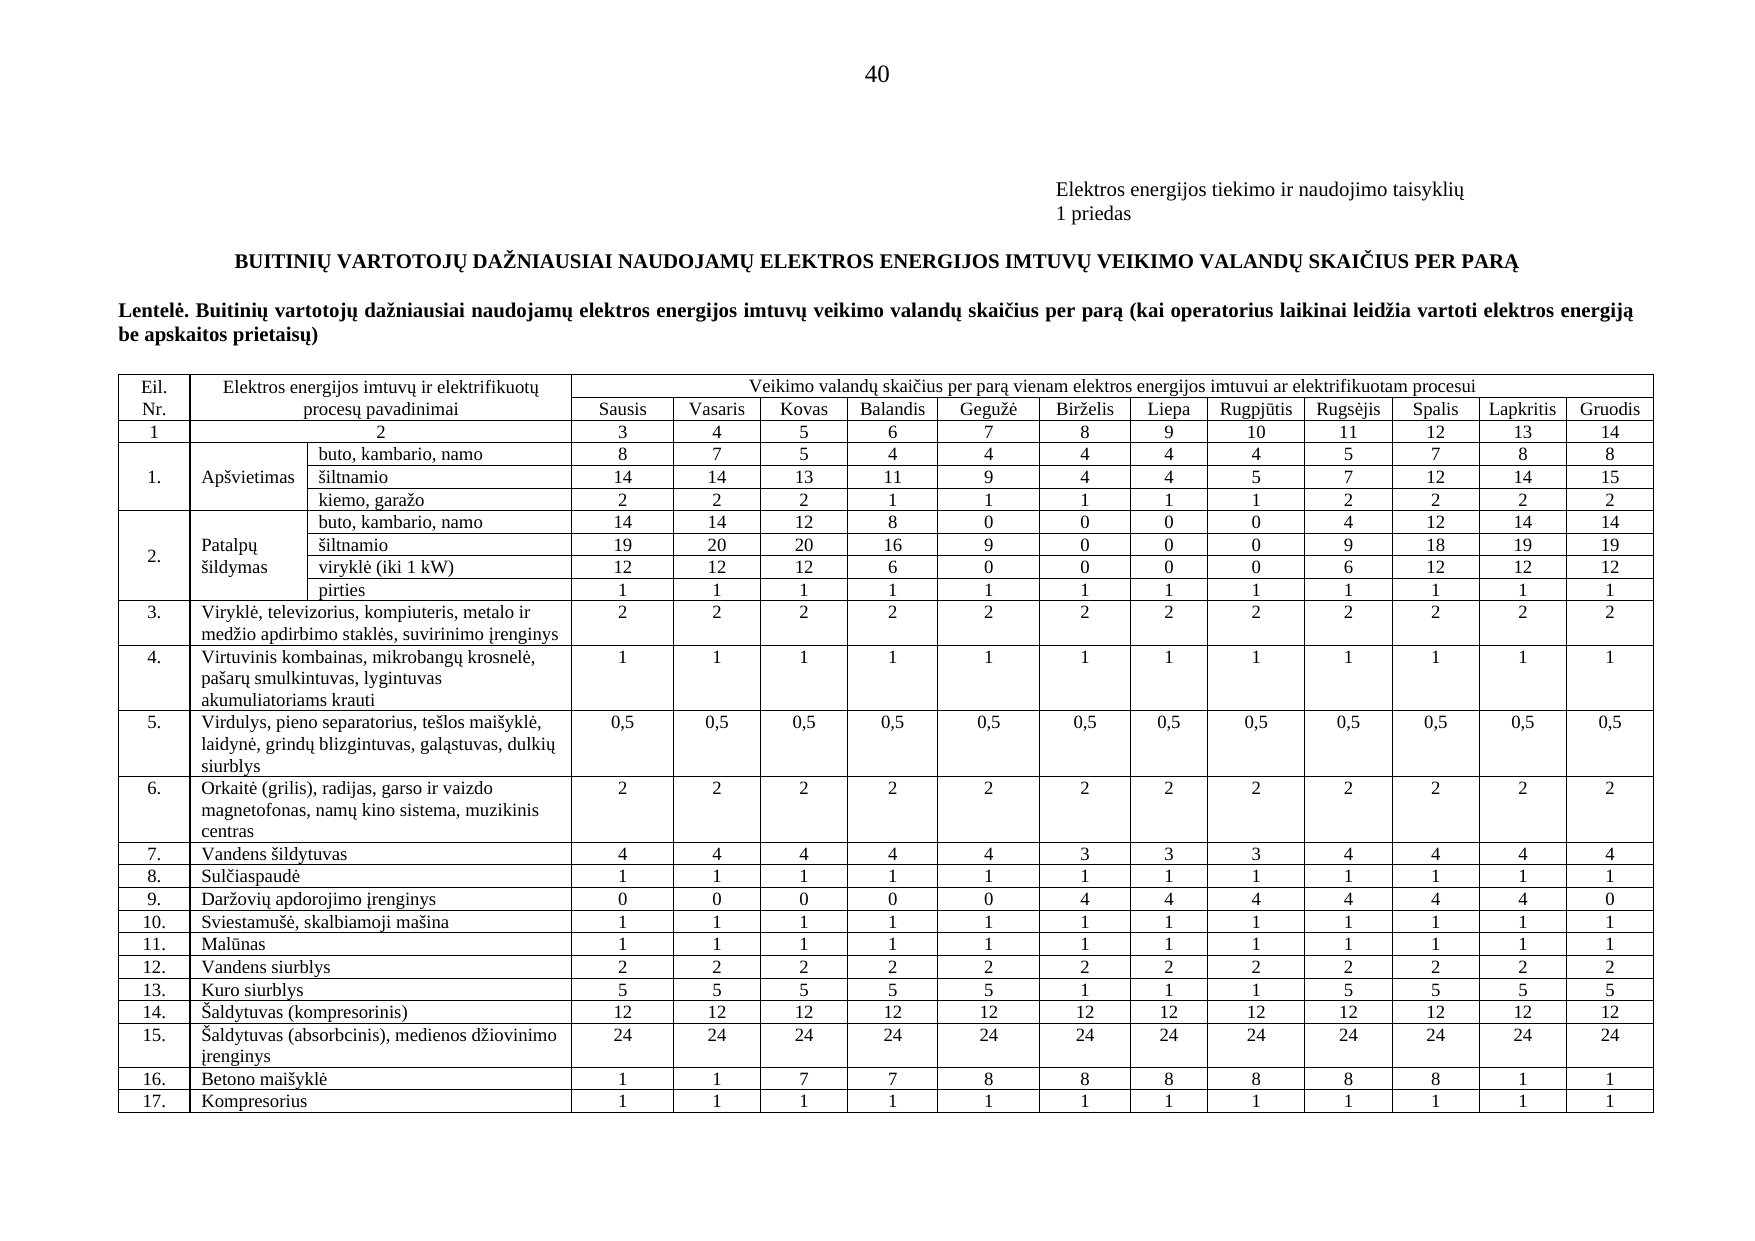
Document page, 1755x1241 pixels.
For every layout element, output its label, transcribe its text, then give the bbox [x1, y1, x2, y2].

table_cell 0,5 [848, 711, 937, 776]
table_cell 0 [1040, 534, 1130, 555]
table_cell 24 [938, 1024, 1039, 1067]
table_cell 0 [938, 888, 1039, 909]
table_cell 5 [1305, 443, 1392, 465]
table_cell 14 [1480, 511, 1566, 533]
table_cell buto, kambario, namo [308, 443, 571, 465]
table_cell 2 [1131, 777, 1207, 842]
table_cell 2 [1040, 777, 1130, 842]
table_cell 0 [1040, 556, 1130, 578]
table_cell 1 [1131, 646, 1207, 710]
table_cell 8 [1393, 1068, 1479, 1089]
table_cell 12 [848, 1001, 937, 1023]
table_cell 14 [674, 466, 760, 487]
table_cell Šaldytuvas (absorbcinis), medienos džiovinimo įrenginys [191, 1024, 571, 1067]
table_cell 4 [848, 843, 937, 864]
table_cell 2 [1040, 956, 1130, 977]
table_cell 1 [674, 911, 760, 932]
table_cell 4 [1567, 843, 1653, 864]
table_cell 1 [1131, 489, 1207, 510]
table_cell 12 [761, 1001, 847, 1023]
table_cell 6 [848, 421, 937, 442]
table_cell 8 [848, 511, 937, 533]
table_cell 4 [1131, 466, 1207, 487]
table_cell 1 [1393, 865, 1479, 887]
table_cell 1 [1208, 646, 1304, 710]
table_cell 1 [1131, 979, 1207, 1000]
table_cell 10. [119, 911, 189, 932]
table_cell 6 [1305, 556, 1392, 578]
table_cell 2 [1480, 777, 1566, 842]
table_cell 1 [938, 933, 1039, 955]
table_cell 12 [1480, 556, 1566, 578]
table_cell 1 [761, 646, 847, 710]
table_cell 2 [1567, 956, 1653, 977]
table_cell 1 [848, 489, 937, 510]
table_cell 4. [119, 646, 189, 710]
table_cell Gegužė [938, 398, 1039, 419]
table_cell 0,5 [1305, 711, 1392, 776]
table_cell 1 [674, 1068, 760, 1089]
table_cell 2 [848, 601, 937, 644]
table_cell 1 [1208, 933, 1304, 955]
table_cell 2 [761, 489, 847, 510]
table_cell 2 [1305, 777, 1392, 842]
table_cell 0,5 [572, 711, 673, 776]
table_cell 2 [761, 601, 847, 644]
table_cell 1 [761, 579, 847, 600]
table_cell 1 [1305, 911, 1392, 932]
table_cell 12 [938, 1001, 1039, 1023]
table_cell 1 [1040, 646, 1130, 710]
table_cell 1 [1480, 1068, 1566, 1089]
table_cell 1 [938, 865, 1039, 887]
table_cell 13 [761, 466, 847, 487]
table_cell 4 [848, 443, 937, 465]
table_cell 24 [848, 1024, 937, 1067]
table_cell Sausis [572, 398, 673, 419]
table_cell 1 [1040, 933, 1130, 955]
table_cell 1 [1208, 979, 1304, 1000]
table_cell 12. [119, 956, 189, 977]
table_cell 2 [1393, 777, 1479, 842]
table_cell 1 [1208, 911, 1304, 932]
table_cell 4 [1480, 888, 1566, 909]
table_cell Birželis [1040, 398, 1130, 419]
table_cell 4 [674, 421, 760, 442]
table_cell 16. [119, 1068, 189, 1089]
table_cell 18 [1393, 534, 1479, 555]
table_cell 2 [572, 777, 673, 842]
table_cell 1 [1208, 489, 1304, 510]
table_cell 24 [1567, 1024, 1653, 1067]
table_cell 3 [1208, 843, 1304, 864]
table_cell 12 [1393, 556, 1479, 578]
table_cell 1 [674, 646, 760, 710]
table_cell 2 [1393, 601, 1479, 644]
table_cell 1 [1208, 579, 1304, 600]
table_cell 14 [674, 511, 760, 533]
table_cell 2 [1208, 601, 1304, 644]
table_cell 11. [119, 933, 189, 955]
table_cell 1 [1393, 911, 1479, 932]
table_cell Virdulys, pieno separatorius, tešlos maišyklė, laidynė, grindų blizgintuvas, galąstuvas, dulkių siurblys [191, 711, 571, 776]
table_cell 1 [1567, 646, 1653, 710]
table_cell 1 [674, 865, 760, 887]
table_cell 24 [1040, 1024, 1130, 1067]
table_cell 19 [1480, 534, 1566, 555]
table_cell 1 [1305, 1090, 1392, 1112]
table_cell 1 [1567, 865, 1653, 887]
table_cell 8 [572, 443, 673, 465]
table_cell Kovas [761, 398, 847, 419]
table_cell 2 [572, 956, 673, 977]
table_cell 12 [1393, 421, 1479, 442]
table_cell Gruodis [1567, 398, 1653, 419]
table_cell 1 [572, 646, 673, 710]
table_cell 1 [1393, 1090, 1479, 1112]
table_cell 0,5 [938, 711, 1039, 776]
table_cell Viryklė, televizorius, kompiuteris, metalo ir medžio apdirbimo staklės, suvirinimo įrenginys [191, 601, 571, 644]
table_cell 1 [1131, 933, 1207, 955]
table_cell 4 [572, 843, 673, 864]
table_header Veikimo valandų skaičius per parą vienam elektros energijos imtuvui ar elektrifikuotam procesui [572, 375, 1653, 397]
table_cell 11 [1305, 421, 1392, 442]
table_cell 4 [761, 843, 847, 864]
table_cell 15 [1567, 466, 1653, 487]
table_cell 1 [1480, 865, 1566, 887]
table_cell 0,5 [1208, 711, 1304, 776]
table_cell 6 [848, 556, 937, 578]
table_cell 1 [1480, 1090, 1566, 1112]
table_cell Kompresorius [191, 1090, 571, 1112]
table_cell 9 [1305, 534, 1392, 555]
table_cell Vasaris [674, 398, 760, 419]
table_cell 4 [1208, 443, 1304, 465]
table_cell 4 [1305, 843, 1392, 864]
table_cell 5 [1393, 979, 1479, 1000]
table_cell 14 [1567, 511, 1653, 533]
table_cell 1 [1305, 933, 1392, 955]
table_cell 8 [1131, 1068, 1207, 1089]
table_cell 1 [1131, 1090, 1207, 1112]
text 1 priedas [1056, 201, 1636, 225]
table_cell 2 [674, 601, 760, 644]
table_cell 1 [761, 911, 847, 932]
text Elektros energijos tiekimo ir naudojimo taisyklių [1056, 177, 1636, 201]
table_cell 12 [572, 1001, 673, 1023]
table_cell 1 [848, 865, 937, 887]
table_cell 12 [1305, 1001, 1392, 1023]
table_cell 2 [1567, 601, 1653, 644]
table_cell 19 [572, 534, 673, 555]
table_cell 1 [572, 1068, 673, 1089]
table_cell 8 [1480, 443, 1566, 465]
table_cell 1 [938, 579, 1039, 600]
table_cell 1 [1480, 911, 1566, 932]
table_cell 1 [1567, 1068, 1653, 1089]
table_cell 1 [1131, 579, 1207, 600]
table_cell 7. [119, 843, 189, 864]
table_cell 0 [1131, 511, 1207, 533]
table_cell 12 [1393, 466, 1479, 487]
table_cell 4 [938, 843, 1039, 864]
table_cell 14 [1480, 466, 1566, 487]
table_cell 7 [848, 1068, 937, 1089]
table_cell 2 [848, 777, 937, 842]
table_cell viryklė (iki 1 kW) [308, 556, 571, 578]
table_cell 0 [1208, 534, 1304, 555]
table_cell 12 [572, 556, 673, 578]
table_cell 8 [1040, 421, 1130, 442]
table_cell 1 [1480, 646, 1566, 710]
table_cell 24 [1480, 1024, 1566, 1067]
table_cell 24 [1393, 1024, 1479, 1067]
table_cell 12 [1567, 556, 1653, 578]
table_cell 1 [119, 421, 189, 442]
table_cell Spalis [1393, 398, 1479, 419]
table_cell 7 [938, 421, 1039, 442]
table_cell 1 [1567, 933, 1653, 955]
text BUITINIŲ VARTOTOJŲ DAŽNIAUSIAI NAUDOJAMŲ ELEKTROS ENERGIJOS IMTUVŲ VEIKIMO VALANDŲ SKAIČIUS PER PARĄ [118, 249, 1636, 273]
table_cell 5 [761, 421, 847, 442]
table_cell Daržovių apdorojimo įrenginys [191, 888, 571, 909]
table_cell 24 [761, 1024, 847, 1067]
table_cell 0 [1131, 534, 1207, 555]
table_cell 13 [1480, 421, 1566, 442]
table_cell 1 [572, 911, 673, 932]
table_cell 1 [674, 933, 760, 955]
table_cell 0 [674, 888, 760, 909]
table_cell 8 [1208, 1068, 1304, 1089]
table_cell Sviestamušė, skalbiamoji mašina [191, 911, 571, 932]
table_cell 1 [1305, 646, 1392, 710]
table_cell 1 [674, 579, 760, 600]
table_cell 6. [119, 777, 189, 842]
table_cell 9. [119, 888, 189, 909]
table_cell 2 [1480, 956, 1566, 977]
table_cell Vandens siurblys [191, 956, 571, 977]
table_cell 12 [1567, 1001, 1653, 1023]
table_cell 4 [1040, 466, 1130, 487]
table_cell 2 [848, 956, 937, 977]
table_cell 5 [674, 979, 760, 1000]
table_header Eil. Nr. [119, 375, 189, 419]
table_cell 0,5 [1480, 711, 1566, 776]
table_cell 2 [1567, 489, 1653, 510]
table_cell 2 [1393, 489, 1479, 510]
table_cell 1 [1040, 489, 1130, 510]
table_cell 4 [1305, 511, 1392, 533]
table_cell 4 [674, 843, 760, 864]
table_cell 1 [572, 579, 673, 600]
table_cell 8 [1040, 1068, 1130, 1089]
table_cell 0,5 [761, 711, 847, 776]
table_cell Šaldytuvas (kompresorinis) [191, 1001, 571, 1023]
table_cell 2 [938, 601, 1039, 644]
table_cell 1 [1040, 979, 1130, 1000]
table_cell 9 [938, 466, 1039, 487]
table_cell 24 [1131, 1024, 1207, 1067]
table_cell 3 [1040, 843, 1130, 864]
table_cell 4 [1305, 888, 1392, 909]
table_cell 2 [1480, 489, 1566, 510]
table_cell 14. [119, 1001, 189, 1023]
table_cell 2 [674, 489, 760, 510]
table_cell 4 [1131, 888, 1207, 909]
table_cell 5. [119, 711, 189, 776]
table_cell šiltnamio [308, 466, 571, 487]
table_cell 3. [119, 601, 189, 644]
table_cell 15. [119, 1024, 189, 1067]
table_cell 2 [938, 956, 1039, 977]
table_cell 1 [572, 1090, 673, 1112]
table_cell 13. [119, 979, 189, 1000]
table_cell 12 [1208, 1001, 1304, 1023]
table_cell 1. [119, 443, 189, 510]
table_cell 5 [1208, 466, 1304, 487]
table_cell 24 [572, 1024, 673, 1067]
table_cell pirties [308, 579, 571, 600]
table_cell Lapkritis [1480, 398, 1566, 419]
table_cell 2 [572, 601, 673, 644]
table_cell 24 [674, 1024, 760, 1067]
table_cell 7 [674, 443, 760, 465]
table_cell 20 [674, 534, 760, 555]
table_cell 0 [572, 888, 673, 909]
table_cell 2 [674, 777, 760, 842]
table_cell buto, kambario, namo [308, 511, 571, 533]
table_cell Kuro siurblys [191, 979, 571, 1000]
table_cell Rugpjūtis [1208, 398, 1304, 419]
table_cell 4 [1040, 888, 1130, 909]
table_cell 0,5 [1567, 711, 1653, 776]
table_cell 9 [938, 534, 1039, 555]
table_cell 1 [1208, 1090, 1304, 1112]
table_cell 1 [938, 489, 1039, 510]
table_cell 2 [1208, 956, 1304, 977]
table_cell 1 [1393, 579, 1479, 600]
table_cell 2 [1040, 601, 1130, 644]
table_cell Liepa [1131, 398, 1207, 419]
table_cell 2 [1131, 601, 1207, 644]
table_cell 12 [761, 511, 847, 533]
table_cell 12 [1393, 1001, 1479, 1023]
table_cell 0 [938, 511, 1039, 533]
table_cell 1 [848, 933, 937, 955]
table_cell 16 [848, 534, 937, 555]
table_cell 4 [1480, 843, 1566, 864]
table_cell 12 [1480, 1001, 1566, 1023]
table_cell 24 [1208, 1024, 1304, 1067]
table_cell 2 [674, 956, 760, 977]
table_cell 4 [938, 443, 1039, 465]
table_cell 12 [1393, 511, 1479, 533]
table_cell kiemo, garažo [308, 489, 571, 510]
table_cell 1 [1393, 933, 1479, 955]
table_cell 19 [1567, 534, 1653, 555]
table_cell Malūnas [191, 933, 571, 955]
table_cell 5 [572, 979, 673, 1000]
table_cell 2 [572, 489, 673, 510]
text Lentelė. Buitinių vartotojų dažniausiai naudojamų elektros energijos imtuvų veikimo valandų skaičius per parą (kai operatorius laikinai leidžia vartoti elektros energiją be apskaitos prietaisų) [118, 297, 1636, 346]
table_cell 5 [848, 979, 937, 1000]
table_cell 5 [938, 979, 1039, 1000]
table_cell 1 [848, 1090, 937, 1112]
table_cell 12 [1131, 1001, 1207, 1023]
table_cell Vandens šildytuvas [191, 843, 571, 864]
table_cell 1 [1567, 579, 1653, 600]
table_cell 1 [1040, 1090, 1130, 1112]
table_cell 9 [1131, 421, 1207, 442]
table_cell 10 [1208, 421, 1304, 442]
table_cell Betono maišyklė [191, 1068, 571, 1089]
table_cell 8. [119, 865, 189, 887]
table_cell 12 [761, 556, 847, 578]
table_cell Virtuvinis kombainas, mikrobangų krosnelė, pašarų smulkintuvas, lygintuvas akumuliatoriams krauti [191, 646, 571, 710]
table_cell 2 [761, 956, 847, 977]
table_cell 12 [674, 1001, 760, 1023]
table_cell 1 [761, 933, 847, 955]
table_cell 3 [572, 421, 673, 442]
table_cell 1 [1131, 911, 1207, 932]
table_cell 2 [1480, 601, 1566, 644]
table_cell 0,5 [1040, 711, 1130, 776]
table_cell 8 [1305, 1068, 1392, 1089]
table_cell 0 [1208, 511, 1304, 533]
table_cell 1 [1208, 865, 1304, 887]
table_cell 14 [1567, 421, 1653, 442]
table_cell 5 [1305, 979, 1392, 1000]
table_cell 0,5 [1131, 711, 1207, 776]
table_cell Orkaitė (grilis), radijas, garso ir vaizdo magnetofonas, namų kino sistema, muzikinis centras [191, 777, 571, 842]
table_cell 20 [761, 534, 847, 555]
table_cell 1 [1567, 1090, 1653, 1112]
table_cell 7 [1305, 466, 1392, 487]
table_cell 4 [1393, 843, 1479, 864]
table_cell 1 [1040, 911, 1130, 932]
table_cell 12 [1040, 1001, 1130, 1023]
table_cell 2 [761, 777, 847, 842]
table_cell šiltnamio [308, 534, 571, 555]
table_cell 2 [1305, 956, 1392, 977]
table_cell 1 [938, 1090, 1039, 1112]
table_cell 3 [1131, 843, 1207, 864]
table_header Elektros energijos imtuvų ir elektrifikuotų procesų pavadinimai [191, 375, 571, 419]
table_cell 1 [938, 911, 1039, 932]
table_cell 2. [119, 511, 189, 600]
table_cell 1 [1040, 579, 1130, 600]
table_cell 1 [1480, 579, 1566, 600]
table_cell 1 [674, 1090, 760, 1112]
table_cell 8 [1567, 443, 1653, 465]
table_cell 2 [938, 777, 1039, 842]
table_cell 2 [191, 421, 571, 442]
table_cell 1 [848, 911, 937, 932]
table_cell 4 [1208, 888, 1304, 909]
table_cell Patalpų šildymas [191, 511, 307, 600]
table_cell Sulčiaspaudė [191, 865, 571, 887]
table_cell 1 [938, 646, 1039, 710]
table_cell Balandis [848, 398, 937, 419]
table_cell 5 [761, 443, 847, 465]
table_cell 1 [848, 579, 937, 600]
table_cell 0,5 [1393, 711, 1479, 776]
table_cell 4 [1131, 443, 1207, 465]
table_cell 2 [1393, 956, 1479, 977]
table_cell 7 [1393, 443, 1479, 465]
table_cell 1 [572, 933, 673, 955]
table_cell 1 [761, 865, 847, 887]
table_cell 12 [674, 556, 760, 578]
table_cell 7 [761, 1068, 847, 1089]
table_cell 2 [1305, 489, 1392, 510]
table_cell 0 [848, 888, 937, 909]
table_cell 5 [1567, 979, 1653, 1000]
table_cell 4 [1040, 443, 1130, 465]
table_cell 1 [1305, 865, 1392, 887]
table_cell 1 [1131, 865, 1207, 887]
table_cell 1 [1480, 933, 1566, 955]
table_cell 1 [761, 1090, 847, 1112]
table_cell 14 [572, 466, 673, 487]
table_cell 8 [938, 1068, 1039, 1089]
table_cell 2 [1567, 777, 1653, 842]
table_cell 1 [1393, 646, 1479, 710]
table_cell 1 [1040, 865, 1130, 887]
table_cell 0 [761, 888, 847, 909]
table_cell 0 [1567, 888, 1653, 909]
table_cell Apšvietimas [191, 443, 307, 510]
table_cell 0 [938, 556, 1039, 578]
table_cell 0 [1131, 556, 1207, 578]
table_cell 2 [1208, 777, 1304, 842]
table_cell 24 [1305, 1024, 1392, 1067]
table_cell 5 [1480, 979, 1566, 1000]
table_cell 0 [1208, 556, 1304, 578]
table_cell 14 [572, 511, 673, 533]
table_cell 2 [1131, 956, 1207, 977]
table_cell 4 [1393, 888, 1479, 909]
table_cell 1 [572, 865, 673, 887]
table_cell 2 [1305, 601, 1392, 644]
table_cell 0,5 [674, 711, 760, 776]
table_cell 0 [1040, 511, 1130, 533]
table_cell 11 [848, 466, 937, 487]
table_cell 1 [1567, 911, 1653, 932]
table_cell 1 [1305, 579, 1392, 600]
table_cell 1 [848, 646, 937, 710]
table_cell 17. [119, 1090, 189, 1112]
table_cell Rugsėjis [1305, 398, 1392, 419]
table_cell 5 [761, 979, 847, 1000]
